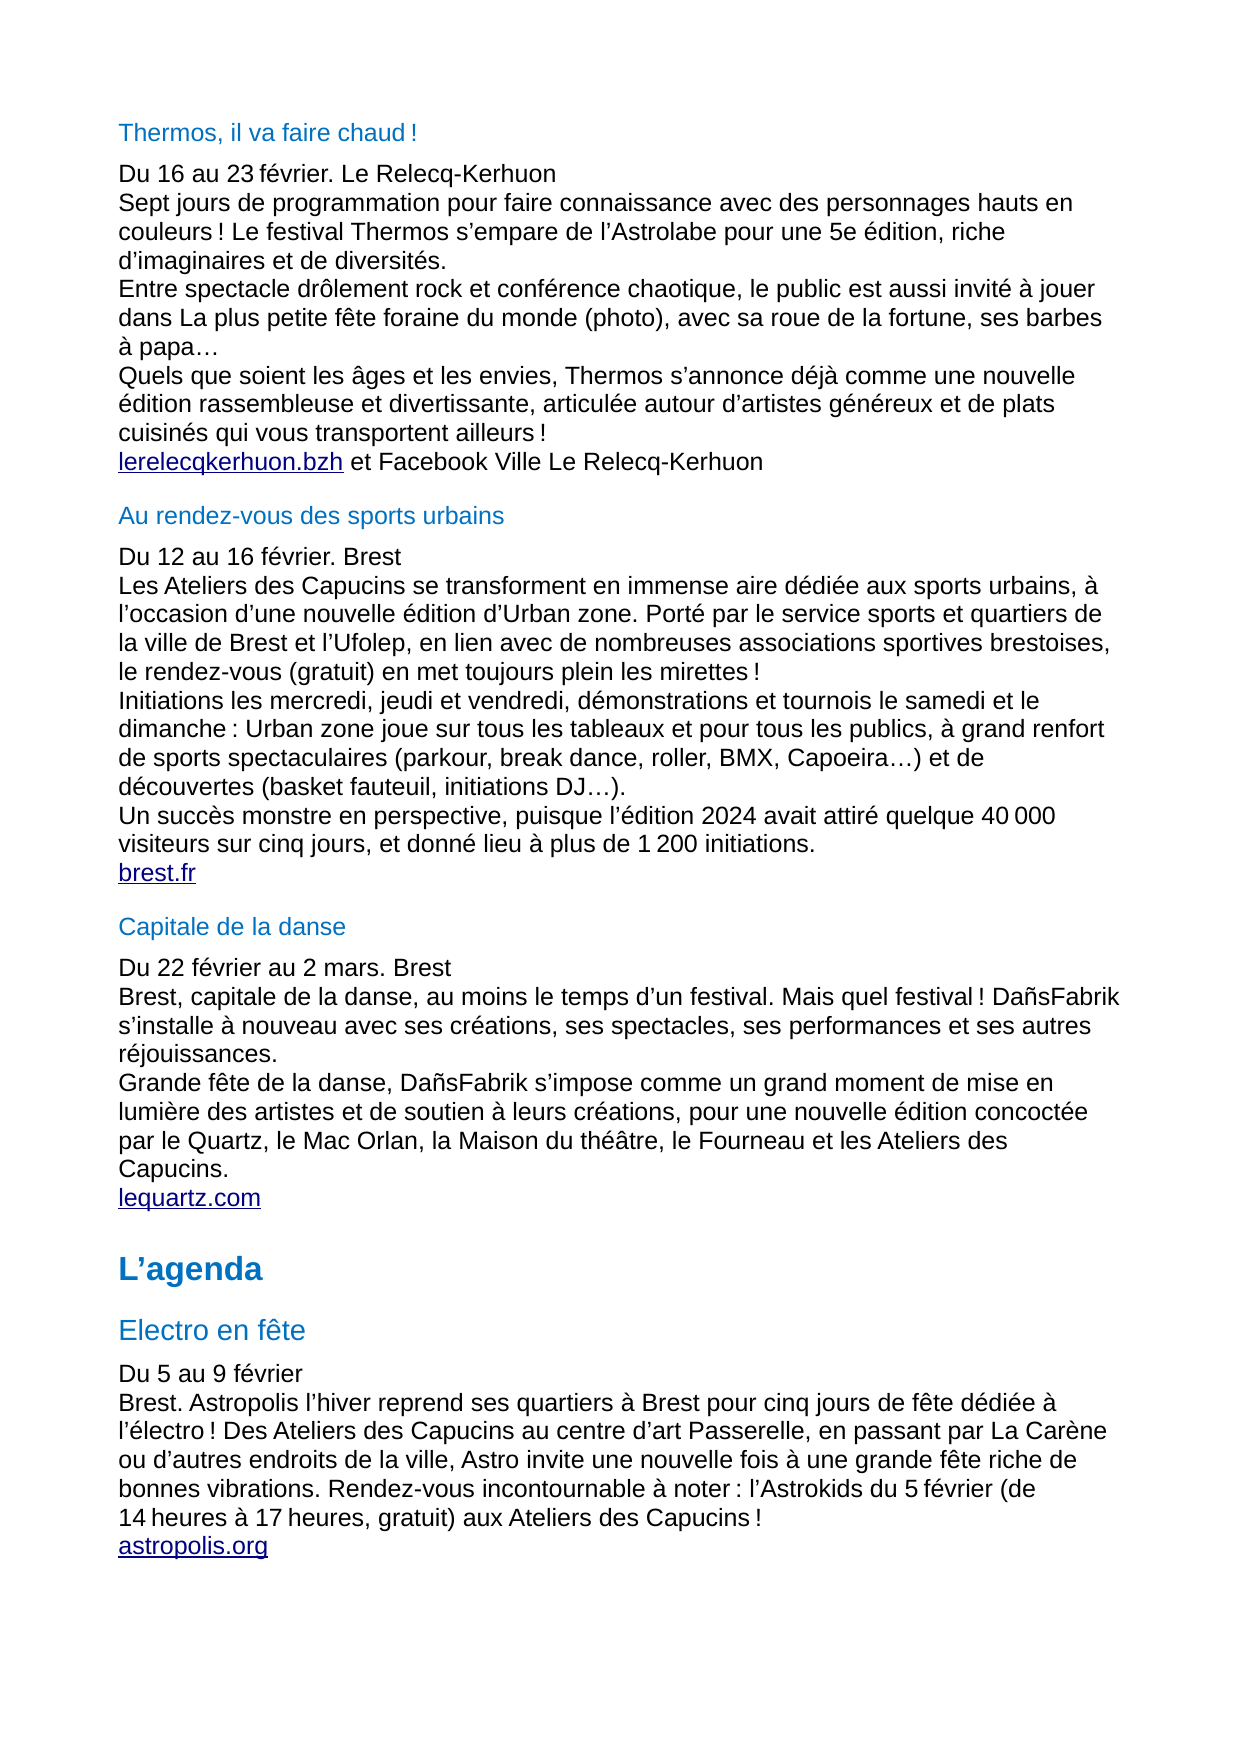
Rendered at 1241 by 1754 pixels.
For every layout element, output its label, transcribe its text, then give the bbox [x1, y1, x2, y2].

text Entre spectacle drôlement rock et conférence chaotique, le public est aussi invité à jouer dans La plus petite fête foraine du monde (photo), avec sa roue de la fortune, ses barbes à papa… [118, 274, 1122, 361]
text lerelecqkerhuon.bzh et Facebook Ville Le Relecq-Kerhuon [118, 447, 1122, 476]
subtitle Capitale de la danse [118, 912, 1122, 941]
text brest.fr [118, 858, 1122, 887]
text Du 12 au 16 février. Brest [118, 542, 1122, 571]
subtitle Au rendez-vous des sports urbains [118, 501, 1122, 529]
subtitle Electro en fête [118, 1313, 1122, 1346]
subtitle L’agenda [118, 1249, 1122, 1288]
text Un succès monstre en perspective, puisque l’édition 2024 avait attiré quelque 40 000 visiteurs sur cinq jours, et donné lieu à plus de 1 200 initiations. [118, 801, 1122, 858]
text Brest, capitale de la danse, au moins le temps d’un festival. Mais quel festival ! DañsFabrik s’installe à nouveau avec ses créations, ses spectacles, ses performances et ses autres réjouissances. [118, 982, 1122, 1068]
text Brest. Astropolis l’hiver reprend ses quartiers à Brest pour cinq jours de fête dédiée à l’électro ! Des Ateliers des Capucins au centre d’art Passerelle, en passant par La Carène ou d’autres endroits de la ville, Astro invite une nouvelle fois à une grande fête riche de bonnes vibrations. Rendez-vous incontournable à noter : l’Astrokids du 5 février (de 14 heures à 17 heures, gratuit) aux Ateliers des Capucins ! [118, 1388, 1122, 1531]
text Du 16 au 23 février. Le Relecq-Kerhuon [118, 159, 1122, 188]
text lequartz.com [118, 1183, 1122, 1212]
text Les Ateliers des Capucins se transforment en immense aire dédiée aux sports urbains, à l’occasion d’une nouvelle édition d’Urban zone. Porté par le service sports et quartiers de la ville de Brest et l’Ufolep, en lien avec de nombreuses associations sportives brestoises, le rendez-vous (gratuit) en met toujours plein les mirettes ! [118, 571, 1122, 686]
text Initiations les mercredi, jeudi et vendredi, démonstrations et tournois le samedi et le dimanche : Urban zone joue sur tous les tableaux et pour tous les publics, à grand renfort de sports spectaculaires (parkour, break dance, roller, BMX, Capoeira…) et de découvertes (basket fauteuil, initiations DJ…). [118, 686, 1122, 801]
text Du 22 février au 2 mars. Brest [118, 953, 1122, 982]
text Sept jours de programmation pour faire connaissance avec des personnages hauts en couleurs ! Le festival Thermos s’empare de l’Astrolabe pour une 5e édition, riche d’imaginaires et de diversités. [118, 188, 1122, 274]
text Grande fête de la danse, DañsFabrik s’impose comme un grand moment de mise en lumière des artistes et de soutien à leurs créations, pour une nouvelle édition concoctée par le Quartz, le Mac Orlan, la Maison du théâtre, le Fourneau et les Ateliers des Capucins. [118, 1068, 1122, 1183]
text Quels que soient les âges et les envies, Thermos s’annonce déjà comme une nouvelle édition rassembleuse et divertissante, articulée autour d’artistes généreux et de plats cuisinés qui vous transportent ailleurs ! [118, 361, 1122, 447]
text astropolis.org [118, 1531, 1122, 1560]
text Du 5 au 9 février [118, 1359, 1122, 1388]
subtitle Thermos, il va faire chaud ! [118, 118, 1122, 147]
